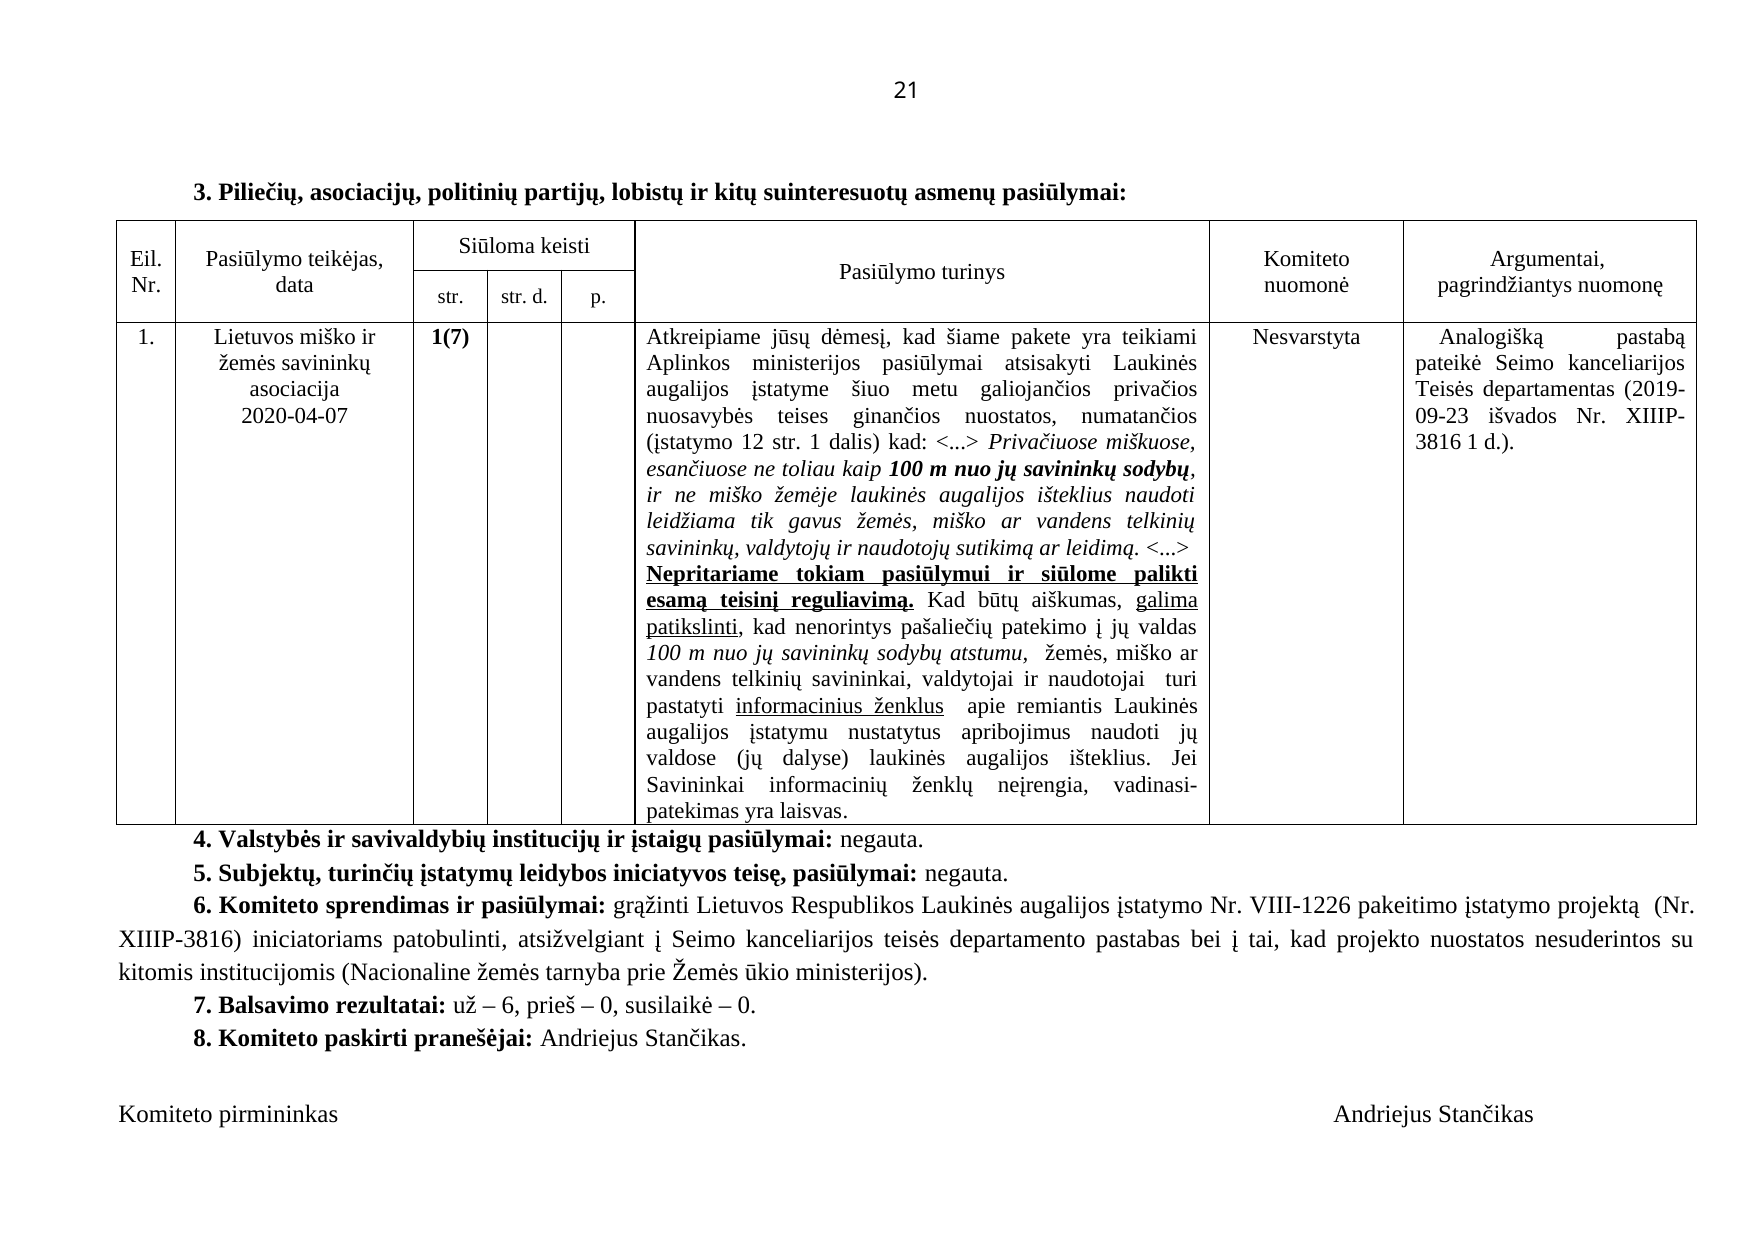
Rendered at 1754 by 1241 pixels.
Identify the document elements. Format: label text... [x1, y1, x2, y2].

text 3. Piliečių, asociacijų, politinių partijų, lobistų ir kitų suinteresuotų asmenų pasiūlymai: [118, 177, 1695, 206]
text 8. Komiteto paskirti pranešėjai: Andriejus Stančikas. [118, 1023, 1695, 1051]
table_cell str. d. [488, 271, 561, 322]
table_cell Analogišką pastabą pateikė Seimo kanceliarijos Teisės departamentas (2019-09-23 išvados Nr. XIIIP-3816 1 d.). [1404, 323, 1696, 823]
table_header Pasiūlymo turinys [636, 221, 1209, 322]
table_cell 1(7) [414, 323, 487, 823]
table_cell str. [414, 271, 487, 322]
table_cell Atkreipiame jūsų dėmesį, kad šiame pakete yra teikiami Aplinkos ministerijos pasiūlymai atsisakyti Laukinės augalijos įstatyme šiuo metu galiojančios privačios nuosavybės teises ginančios nuostatos, numatančios (įstatymo 12 str. 1 dalis) kad: <...> Privačiuose miškuose, esančiuose ne toliau kaip 100 m nuo jų savininkų sodybų, ir ne miško žemėje laukinės augalijos išteklius naudoti leidžiama tik gavus žemės, miško ar vandens telkinių savininkų, valdytojų ir naudotojų sutikimą ar leidimą. <...> Nepritariame tokiam pasiūlymui ir siūlome palikti esamą teisinį reguliavimą. Kad būtų aiškumas, galima patikslinti, kad nenorintys pašaliečių patekimo į jų valdas 100 m nuo jų savininkų sodybų atstumu, žemės, miško ar vandens telkinių savininkai, valdytojai ir naudotojai turi pastatyti informacinius ženklus apie remiantis Laukinės augalijos įstatymu nustatytus apribojimus naudoti jų valdose (jų dalyse) laukinės augalijos išteklius. Jei Savininkai informacinių ženklų neįrengia, vadinasi- patekimas yra laisvas. [636, 323, 1209, 823]
table_header Siūloma keisti [414, 221, 634, 269]
table_header Komiteto nuomonė [1210, 221, 1403, 322]
table_cell [562, 323, 634, 823]
table_cell p. [562, 271, 634, 322]
text 4. Valstybės ir savivaldybių institucijų ir įstaigų pasiūlymai: negauta. [118, 825, 1695, 853]
table_cell 1. [117, 323, 175, 823]
table_header Pasiūlymo teikėjas, data [176, 221, 413, 322]
table_header Argumentai, pagrindžiantys nuomonę [1404, 221, 1696, 322]
text Komiteto pirmininkas Andriejus Stančikas [118, 1099, 1695, 1128]
text 6. Komiteto sprendimas ir pasiūlymai: grąžinti Lietuvos Respublikos Laukinės augalijos įstatymo Nr. VIII-1226 pakeitimo įstatymo projektą (Nr. XIIIP-3816) iniciatoriams patobulinti, atsižvelgiant į Seimo kanceliarijos teisės departamento pastabas bei į tai, kad projekto nuostatos nesuderintos su kitomis institucijomis (Nacionaline žemės tarnyba prie Žemės ūkio ministerijos). [118, 891, 1695, 985]
text 5. Subjektų, turinčių įstatymų leidybos iniciatyvos teisę, pasiūlymai: negauta. [118, 858, 1695, 886]
table_cell Lietuvos miško ir žemės savininkų asociacija 2020-04-07 [176, 323, 413, 823]
table_cell Nesvarstyta [1210, 323, 1403, 823]
text 7. Balsavimo rezultatai: už – 6, prieš – 0, susilaikė – 0. [118, 990, 1695, 1018]
table_header Eil. Nr. [117, 221, 175, 322]
table_cell [488, 323, 561, 823]
